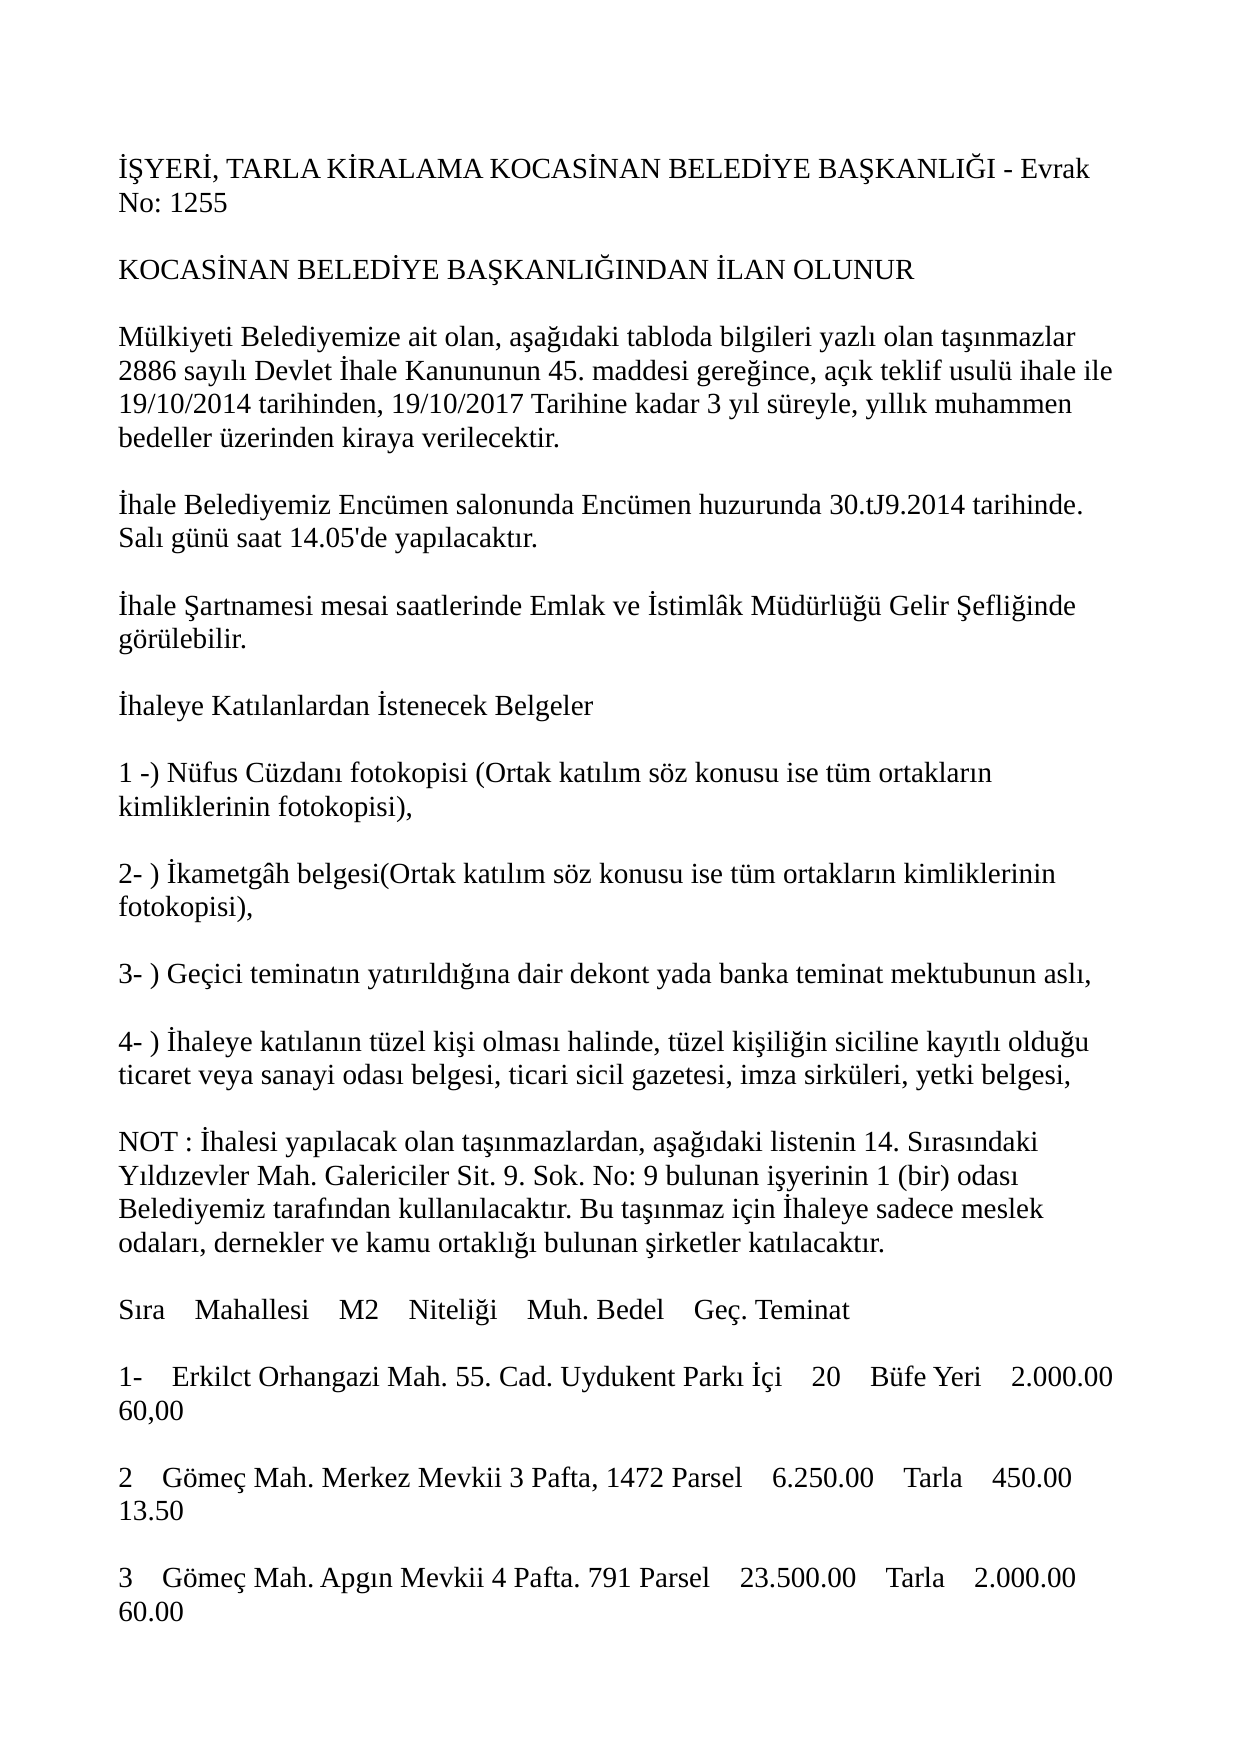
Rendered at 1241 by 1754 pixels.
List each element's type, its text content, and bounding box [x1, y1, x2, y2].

text 3- ) Geçici teminatın yatırıldığına dair dekont yada banka teminat mektubunun aslı, [118, 957, 1122, 990]
text 2- ) İkametgâh belgesi(Ortak katılım söz konusu ise tüm ortakların kimliklerinin fotokopisi), [118, 856, 1122, 923]
text İŞYERİ, TARLA KİRALAMA KOCASİNAN BELEDİYE BAŞKANLIĞI - Evrak No: 1255 [118, 118, 1122, 219]
text 2 Gömeç Mah. Merkez Mevkii 3 Pafta, 1472 Parsel 6.250.00 Tarla 450.00 13.50 [118, 1460, 1122, 1527]
text 3 Gömeç Mah. Apgın Mevkii 4 Pafta. 791 Parsel 23.500.00 Tarla 2.000.00 60.00 [118, 1560, 1122, 1627]
text İhaleye Katılanlardan İstenecek Belgeler [118, 688, 1122, 722]
text İhale Şartnamesi mesai saatlerinde Emlak ve İstimlâk Müdürlüğü Gelir Şefliğinde görülebilir. [118, 588, 1122, 655]
text NOT : İhalesi yapılacak olan taşınmazlardan, aşağıdaki listenin 14. Sırasındaki Yıldızevler Mah. Galericiler Sit. 9. Sok. No: 9 bulunan işyerinin 1 (bir) odası Belediyemiz tarafından kullanılacaktır. Bu taşınmaz için İhaleye sadece meslek odaları, dernekler ve kamu ortaklığı bulunan şirketler katılacaktır. [118, 1124, 1122, 1258]
text 1 -) Nüfus Cüzdanı fotokopisi (Ortak katılım söz konusu ise tüm ortakların kimliklerinin fotokopisi), [118, 755, 1122, 822]
text 1- Erkilct Orhangazi Mah. 55. Cad. Uydukent Parkı İçi 20 Büfe Yeri 2.000.00 60,00 [118, 1359, 1122, 1426]
text İhale Belediyemiz Encümen salonunda Encümen huzurunda 30.tJ9.2014 tarihinde. Salı günü saat 14.05'de yapılacaktır. [118, 487, 1122, 554]
text Sıra Mahallesi M2 Niteliği Muh. Bedel Geç. Teminat [118, 1292, 1122, 1326]
text 4- ) İhaleye katılanın tüzel kişi olması halinde, tüzel kişiliğin siciline kayıtlı olduğu ticaret veya sanayi odası belgesi, ticari sicil gazetesi, imza sirküleri, yetki belgesi, [118, 1024, 1122, 1091]
text KOCASİNAN BELEDİYE BAŞKANLIĞINDAN İLAN OLUNUR [118, 252, 1122, 286]
text Mülkiyeti Belediyemize ait olan, aşağıdaki tabloda bilgileri yazlı olan taşınmazlar 2886 sayılı Devlet İhale Kanununun 45. maddesi gereğince, açık teklif usulü ihale ile 19/10/2014 tarihinden, 19/10/2017 Tarihine kadar 3 yıl süreyle, yıllık muhammen bedeller üzerinden kiraya verilecektir. [118, 319, 1122, 453]
